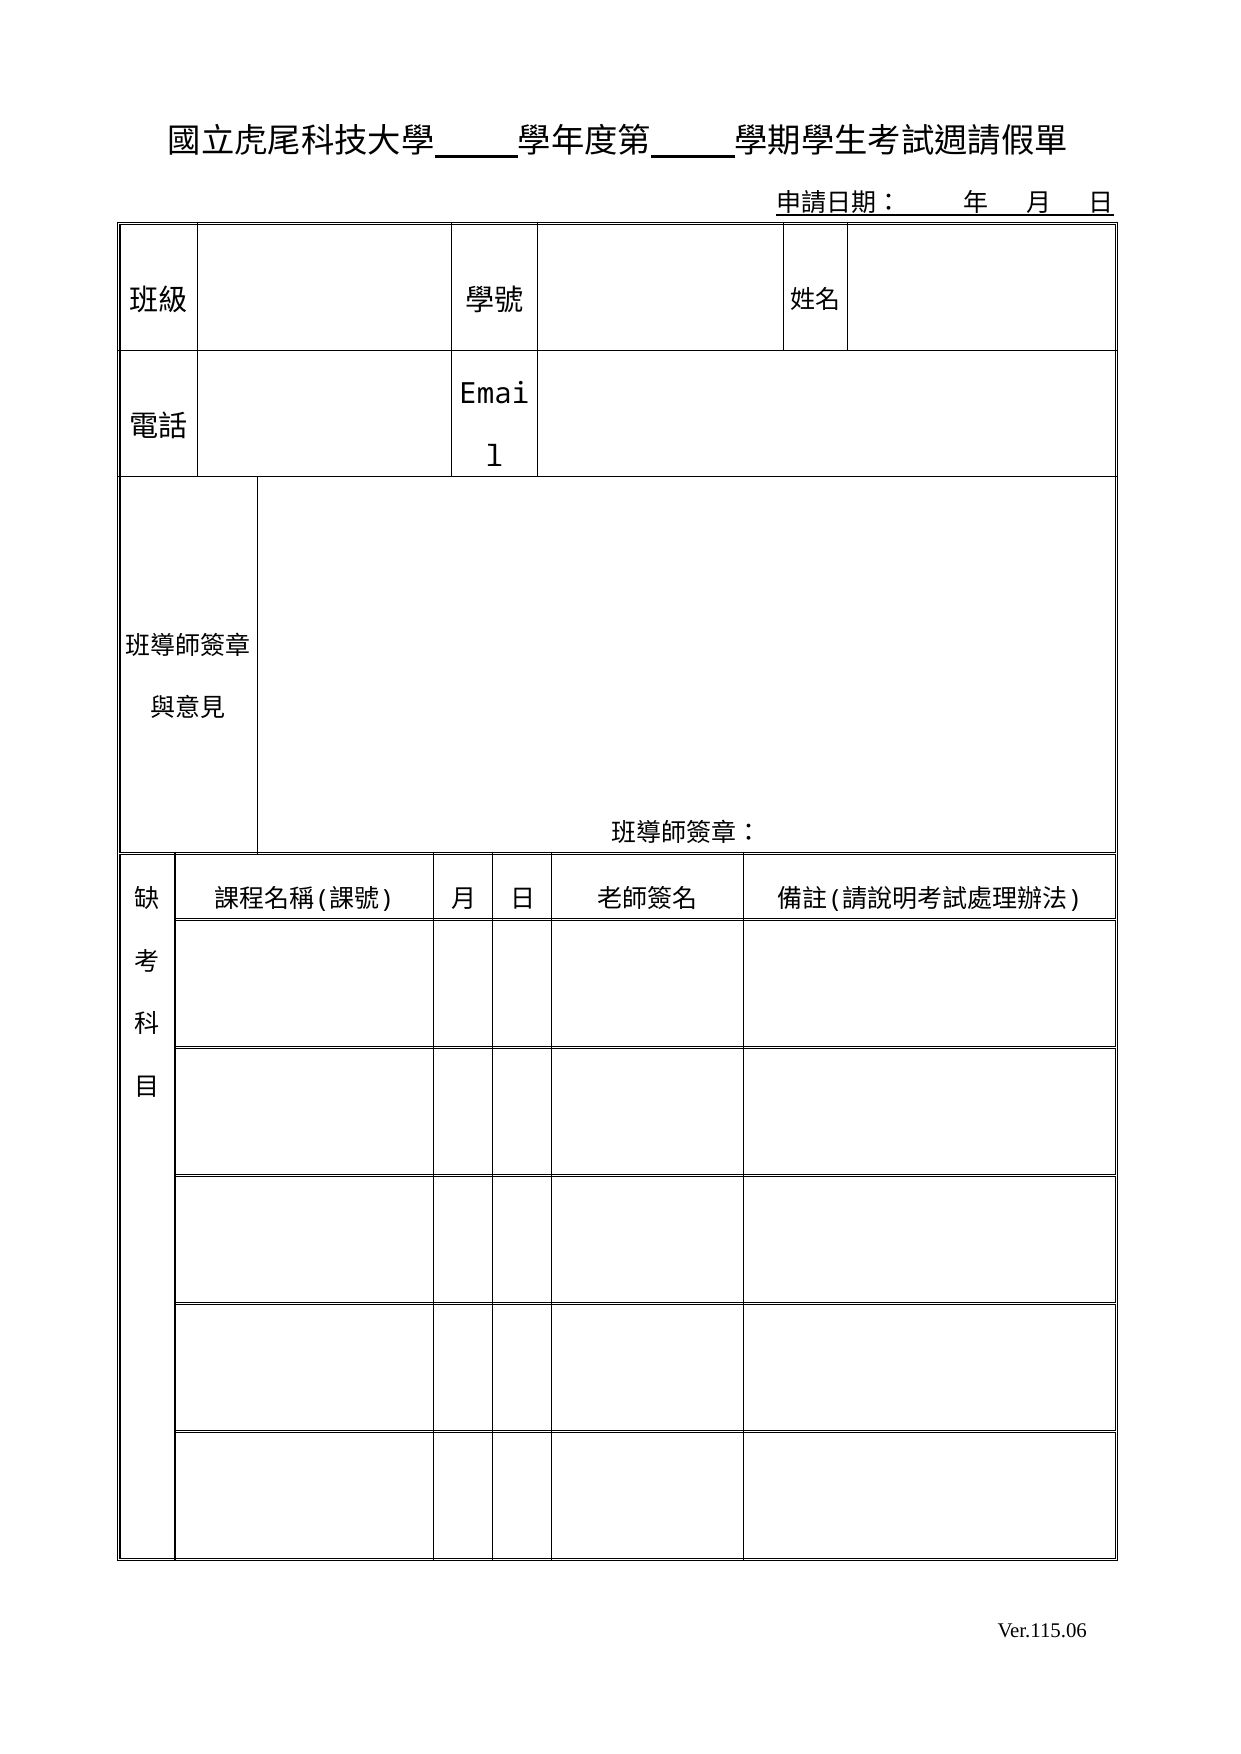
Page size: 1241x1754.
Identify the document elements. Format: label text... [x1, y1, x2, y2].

table_cell 備註(請說明考試處理辦法) [744, 855, 1115, 917]
table_cell [493, 1305, 551, 1430]
table_cell [176, 1305, 433, 1430]
table_cell 姓名 [784, 225, 847, 350]
table_cell [538, 351, 1115, 476]
table_cell [176, 1049, 433, 1174]
table_cell [538, 225, 783, 350]
table_cell [434, 1305, 492, 1430]
table_header 國立虎尾科技大學 學年度第 學期學生考試週請假單 申請日期： 年 月 日 [119, 97, 1116, 222]
table_cell [493, 1177, 551, 1302]
table_cell 缺 考 科 目 [121, 855, 174, 1558]
table_cell Email [452, 351, 537, 476]
table_cell [176, 1433, 433, 1558]
table_cell [744, 1305, 1115, 1430]
table_cell [848, 225, 1115, 350]
table_cell 老師簽名 [552, 855, 743, 917]
table_cell [552, 1433, 743, 1558]
table_cell 班導師簽章 與意見 [121, 477, 257, 852]
table_cell [198, 351, 451, 476]
table_cell [493, 1433, 551, 1558]
table_cell [198, 225, 451, 350]
table_cell [493, 1049, 551, 1174]
table_cell [434, 1433, 492, 1558]
table_cell [552, 1305, 743, 1430]
table_cell [493, 921, 551, 1046]
table_cell 學號 [452, 225, 537, 350]
table_cell 電話 [121, 351, 197, 476]
table_cell [552, 1177, 743, 1302]
table_cell [176, 921, 433, 1046]
table_cell [176, 1177, 433, 1302]
table_cell 班導師簽章： [258, 477, 1115, 852]
table_cell 班級 [121, 225, 197, 350]
table_cell [744, 1049, 1115, 1174]
table_cell [744, 1433, 1115, 1558]
table_cell 月 [434, 855, 492, 917]
table_cell [552, 921, 743, 1046]
table_cell [434, 1177, 492, 1302]
table_cell 課程名稱(課號) [176, 855, 433, 917]
table_cell [434, 1049, 492, 1174]
table_cell 日 [493, 855, 551, 917]
table_cell [552, 1049, 743, 1174]
table_cell [744, 1177, 1115, 1302]
table_cell [744, 921, 1115, 1046]
table_cell [434, 921, 492, 1046]
